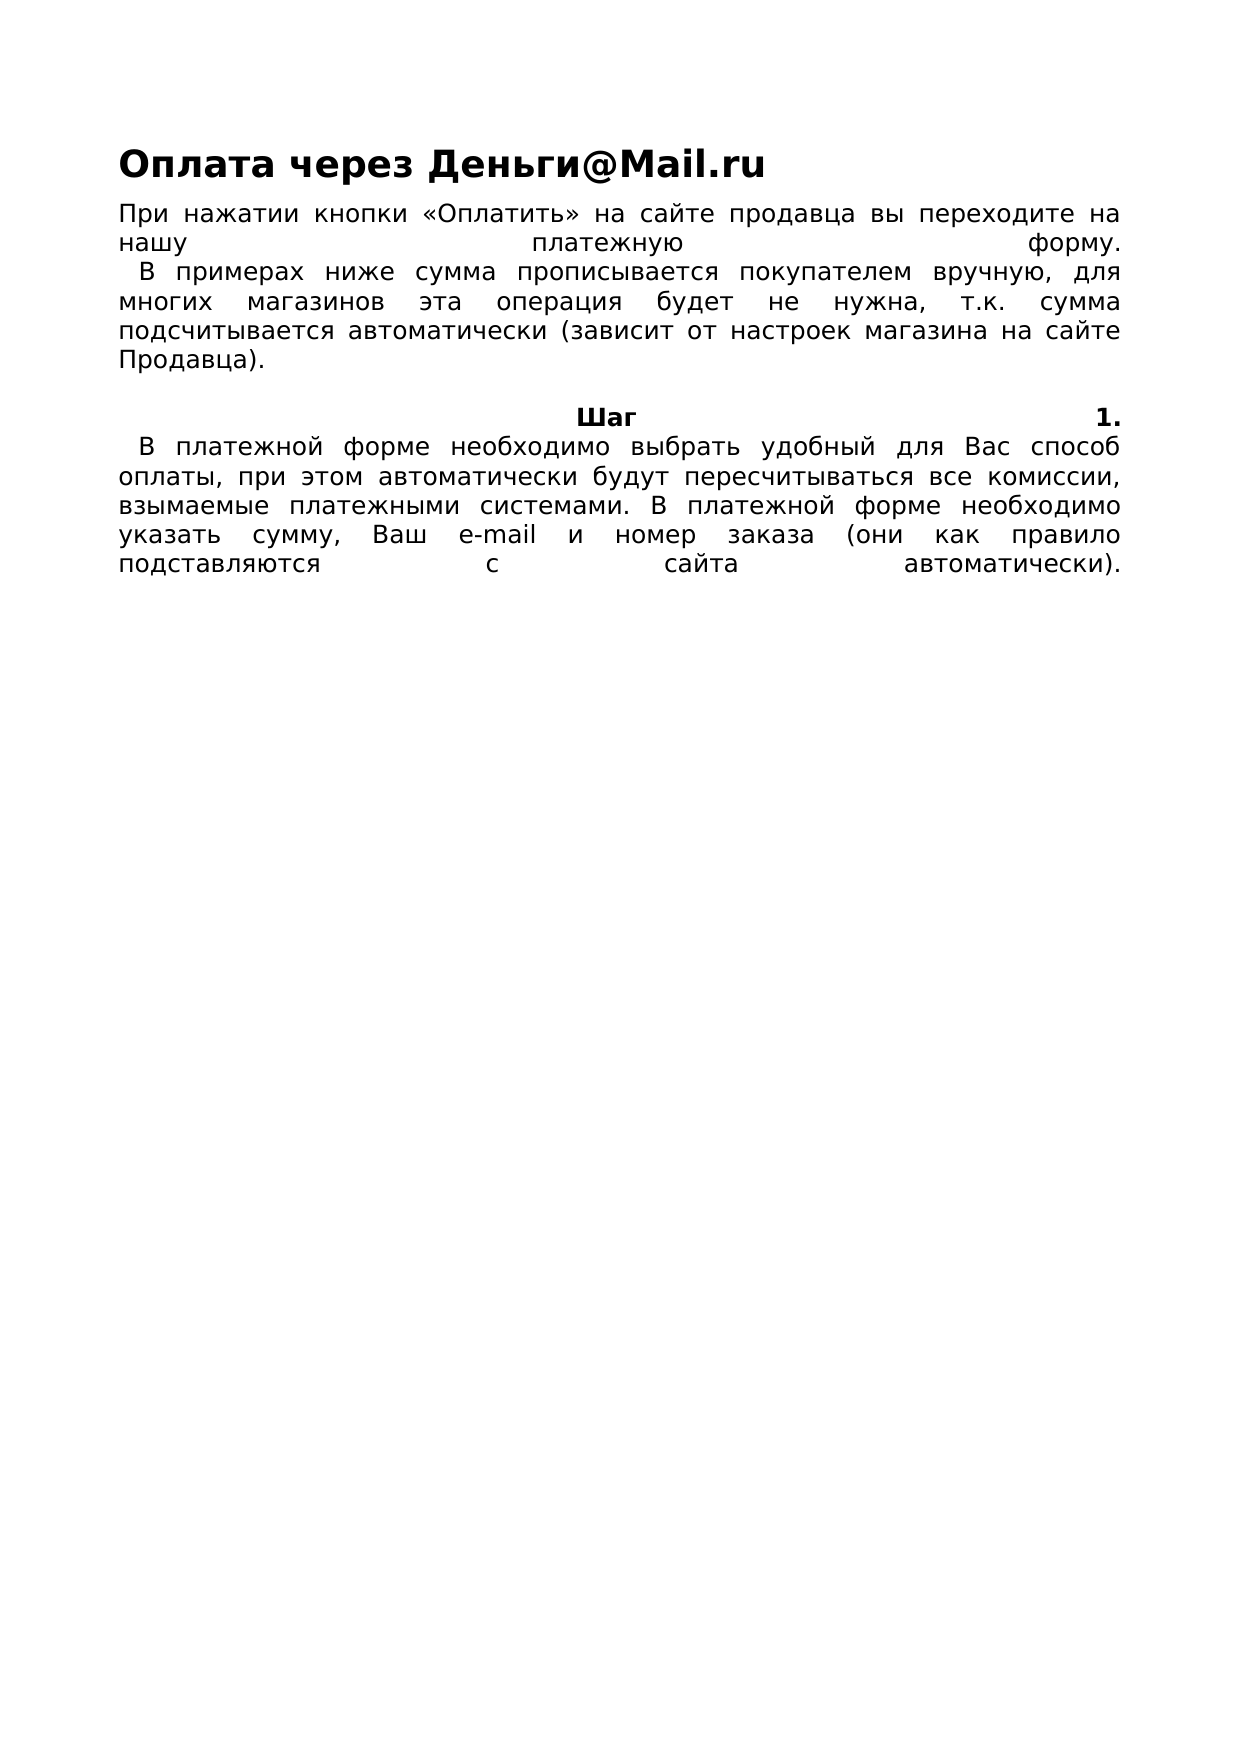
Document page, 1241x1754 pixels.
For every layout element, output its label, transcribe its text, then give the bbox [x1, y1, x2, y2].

text При нажатии кнопки «Оплатить» на сайте продавца вы переходите на нашу платежную форму. В примерах ниже сумма прописывается покупателем вручную, для многих магазинов эта операция будет не нужна, т.к. сумма подсчитывается автоматически (зависит от настроек магазина на сайте Продавца). Шаг 1. В платежной форме необходимо выбрать удобный для Вас способ оплаты, при этом автоматически будут пересчитываться все комиссии, взымаемые платежными системами. В платежной форме необходимо указать сумму, Ваш e-mail и номер заказа (они как правило подставляются с сайта автоматически). [118, 199, 1122, 578]
subtitle Оплата через Деньги@Mail.ru [118, 143, 1122, 187]
